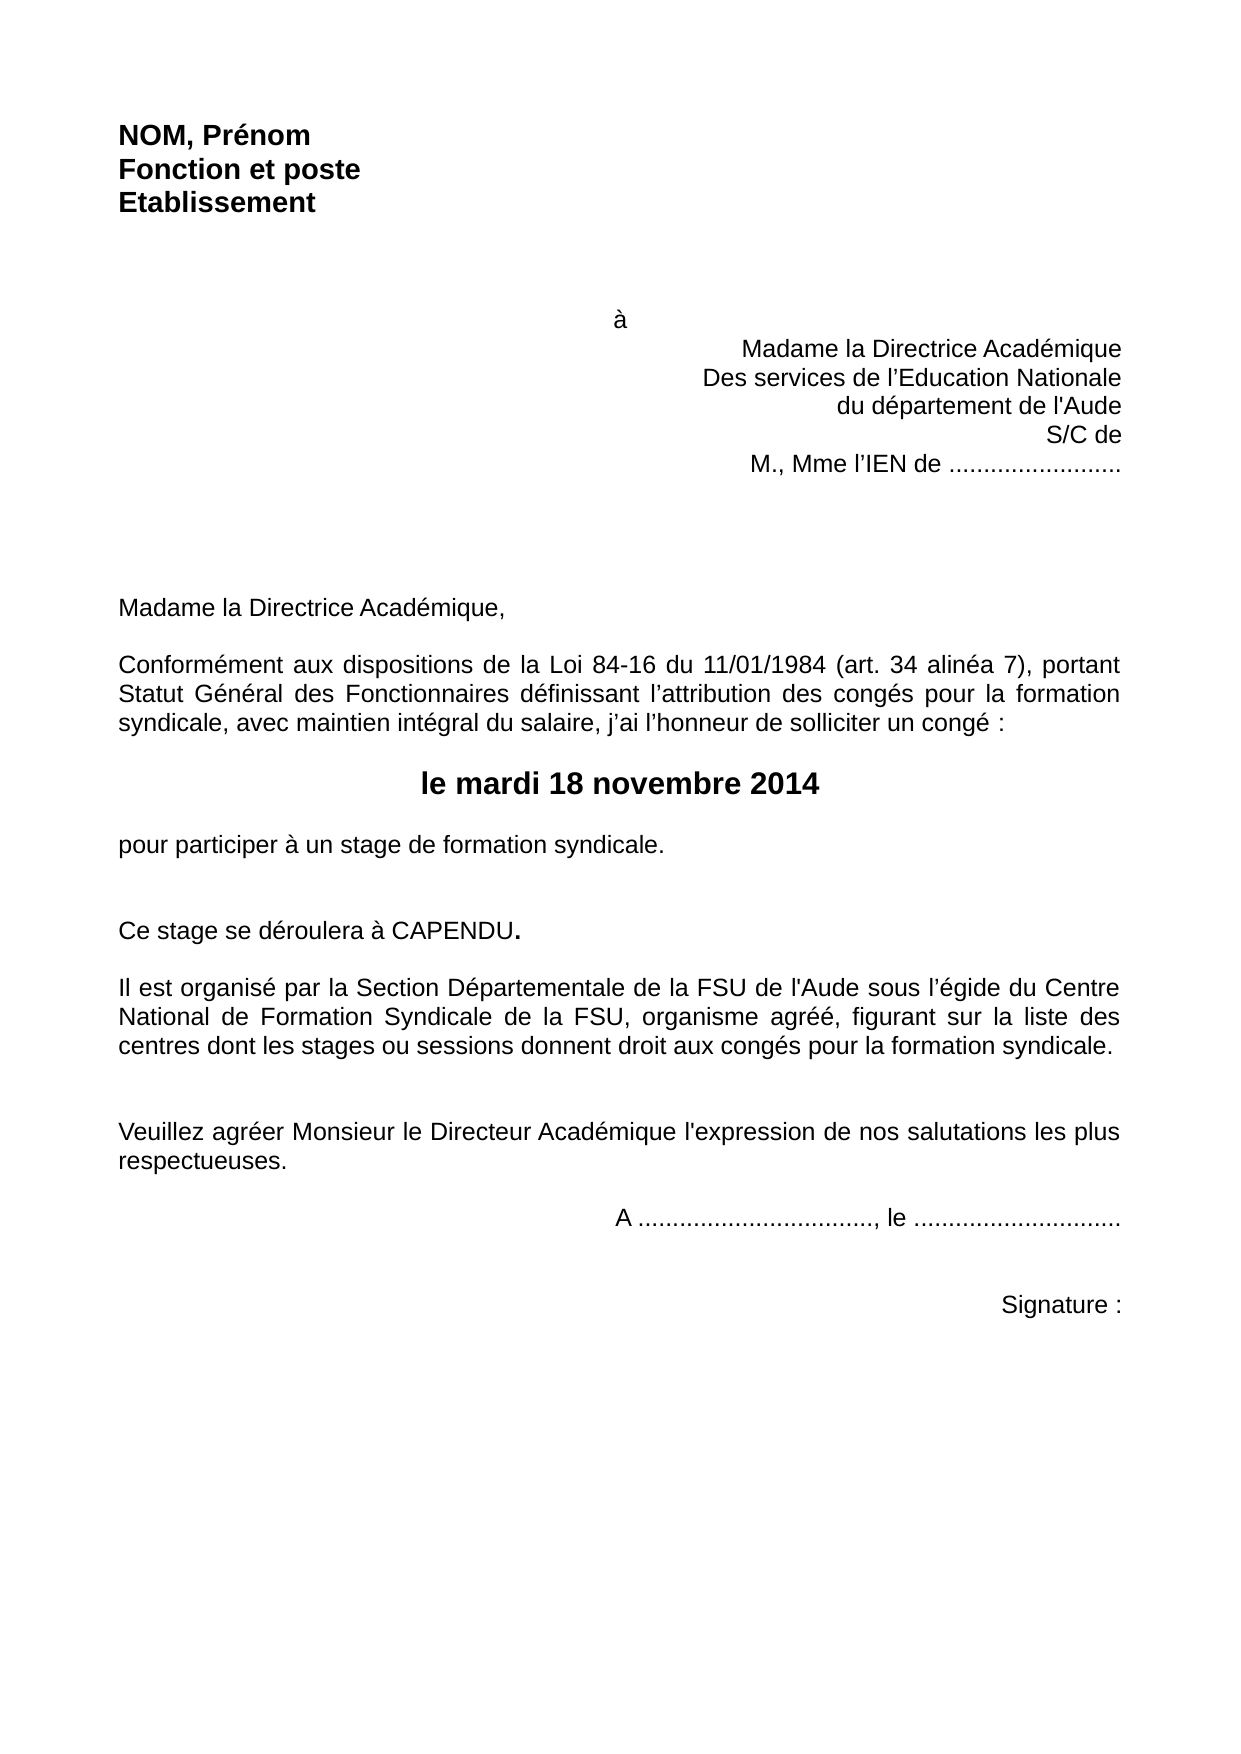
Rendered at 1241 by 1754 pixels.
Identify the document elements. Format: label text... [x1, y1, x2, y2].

text NOM, Prénom [118, 118, 1122, 152]
text Madame la Directrice Académique, [118, 592, 1122, 621]
text M., Mme l’IEN de ......................... [118, 449, 1122, 477]
text Signature : [118, 1290, 1122, 1318]
text Ce stage se déroulera à CAPENDU. [118, 916, 1122, 945]
text Veuillez agréer Monsieur le Directeur Académique l'expression de nos salutations les plus respectueuses. [118, 1117, 1122, 1175]
text Fonction et poste [118, 152, 1122, 185]
text Etablissement [118, 185, 1122, 219]
text à [118, 305, 1122, 334]
text pour participer à un stage de formation syndicale. [118, 830, 1122, 858]
text Il est organisé par la Section Départementale de la FSU de l'Aude sous l’égide du Centre National de Formation Syndicale de la FSU, organisme agréé, figurant sur la liste des centres dont les stages ou sessions donnent droit aux congés pour la formation syndicale. [118, 973, 1122, 1060]
text le mardi 18 novembre 2014 [118, 765, 1122, 801]
text S/C de [118, 420, 1122, 449]
text Des services de l’Education Nationale [118, 362, 1122, 391]
text du département de l'Aude [118, 391, 1122, 420]
text Madame la Directrice Académique [118, 334, 1122, 362]
text Conformément aux dispositions de la Loi 84-16 du 11/01/1984 (art. 34 alinéa 7), portant Statut Général des Fonctionnaires définissant l’attribution des congés pour la formation syndicale, avec maintien intégral du salaire, j’ai l’honneur de solliciter un congé : [118, 650, 1122, 736]
text A .................................., le .............................. [118, 1203, 1122, 1232]
